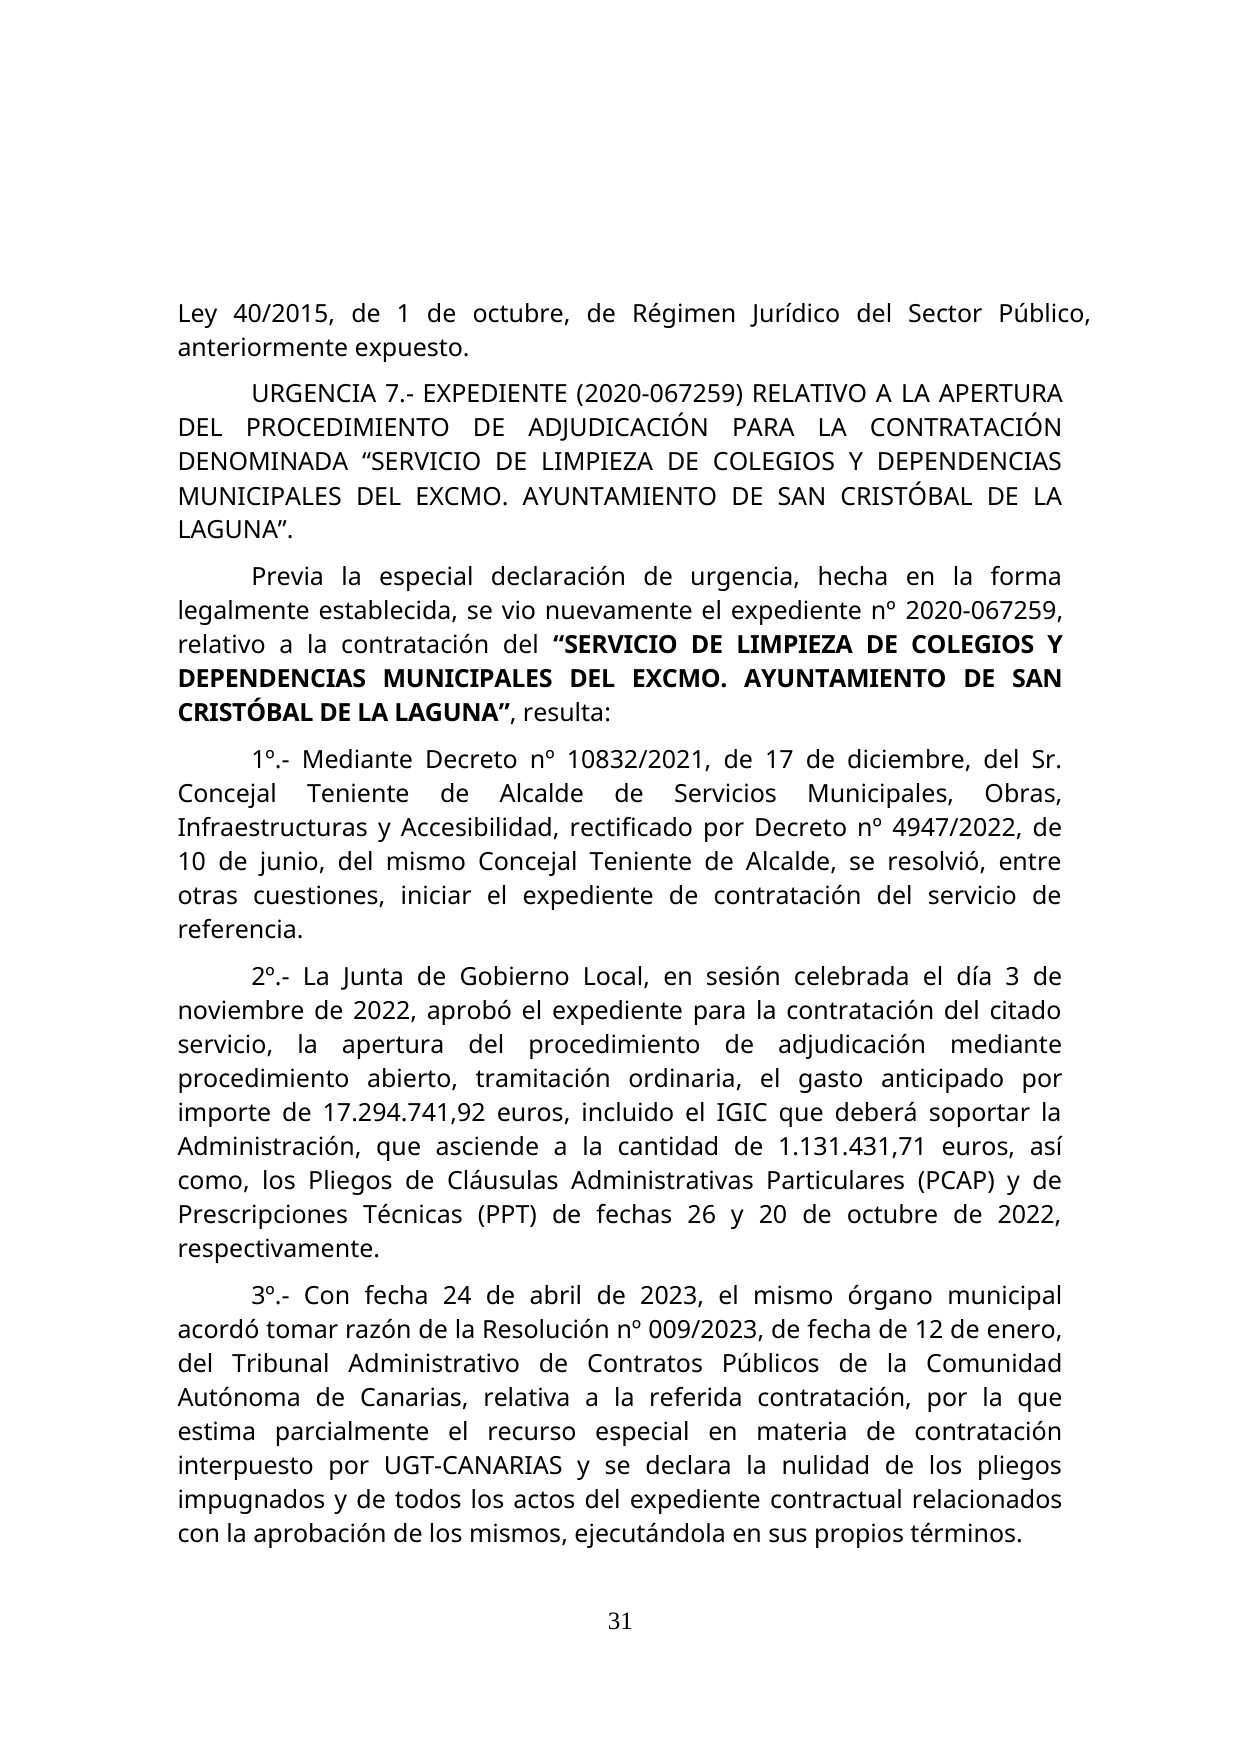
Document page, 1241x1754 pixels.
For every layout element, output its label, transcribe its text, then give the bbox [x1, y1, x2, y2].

text 3º.- Con fecha 24 de abril de 2023, el mismo órgano municipal acordó tomar razón de la Resolución nº 009/2023, de fecha de 12 de enero, del Tribunal Administrativo de Contratos Públicos de la Comunidad Autónoma de Canarias, relativa a la referida contratación, por la que estima parcialmente el recurso especial en materia de contratación interpuesto por UGT-CANARIAS y se declara la nulidad de los pliegos impugnados y de todos los actos del expediente contractual relacionados con la aprobación de los mismos, ejecutándola en sus propios términos. [177, 1277, 1063, 1550]
text Previa la especial declaración de urgencia, hecha en la forma legalmente establecida, se vio nuevamente el expediente nº 2020-067259, relativo a la contratación del “SERVICIO DE LIMPIEZA DE COLEGIOS Y DEPENDENCIAS MUNICIPALES DEL EXCMO. AYUNTAMIENTO DE SAN CRISTÓBAL DE LA LAGUNA”, resulta: [177, 559, 1063, 729]
text Ley 40/2015, de 1 de octubre, de Régimen Jurídico del Sector Público, anteriormente expuesto. [177, 295, 1093, 363]
text 1º.- Mediante Decreto nº 10832/2021, de 17 de diciembre, del Sr. Concejal Teniente de Alcalde de Servicios Municipales, Obras, Infraestructuras y Accesibilidad, rectificado por Decreto nº 4947/2022, de 10 de junio, del mismo Concejal Teniente de Alcalde, se resolvió, entre otras cuestiones, iniciar el expediente de contratación del servicio de referencia. [177, 742, 1063, 946]
text 2º.- La Junta de Gobierno Local, en sesión celebrada el día 3 de noviembre de 2022, aprobó el expediente para la contratación del citado servicio, la apertura del procedimiento de adjudicación mediante procedimiento abierto, tramitación ordinaria, el gasto anticipado por importe de 17.294.741,92 euros, incluido el IGIC que deberá soportar la Administración, que asciende a la cantidad de 1.131.431,71 euros, así como, los Pliegos de Cláusulas Administrativas Particulares (PCAP) y de Prescripciones Técnicas (PPT) de fechas 26 y 20 de octubre de 2022, respectivamente. [177, 958, 1063, 1265]
text URGENCIA 7.- EXPEDIENTE (2020-067259) RELATIVO A LA APERTURA DEL PROCEDIMIENTO DE ADJUDICACIÓN PARA LA CONTRATACIÓN DENOMINADA “SERVICIO DE LIMPIEZA DE COLEGIOS Y DEPENDENCIAS MUNICIPALES DEL EXCMO. AYUNTAMIENTO DE SAN CRISTÓBAL DE LA LAGUNA”. [177, 376, 1063, 546]
